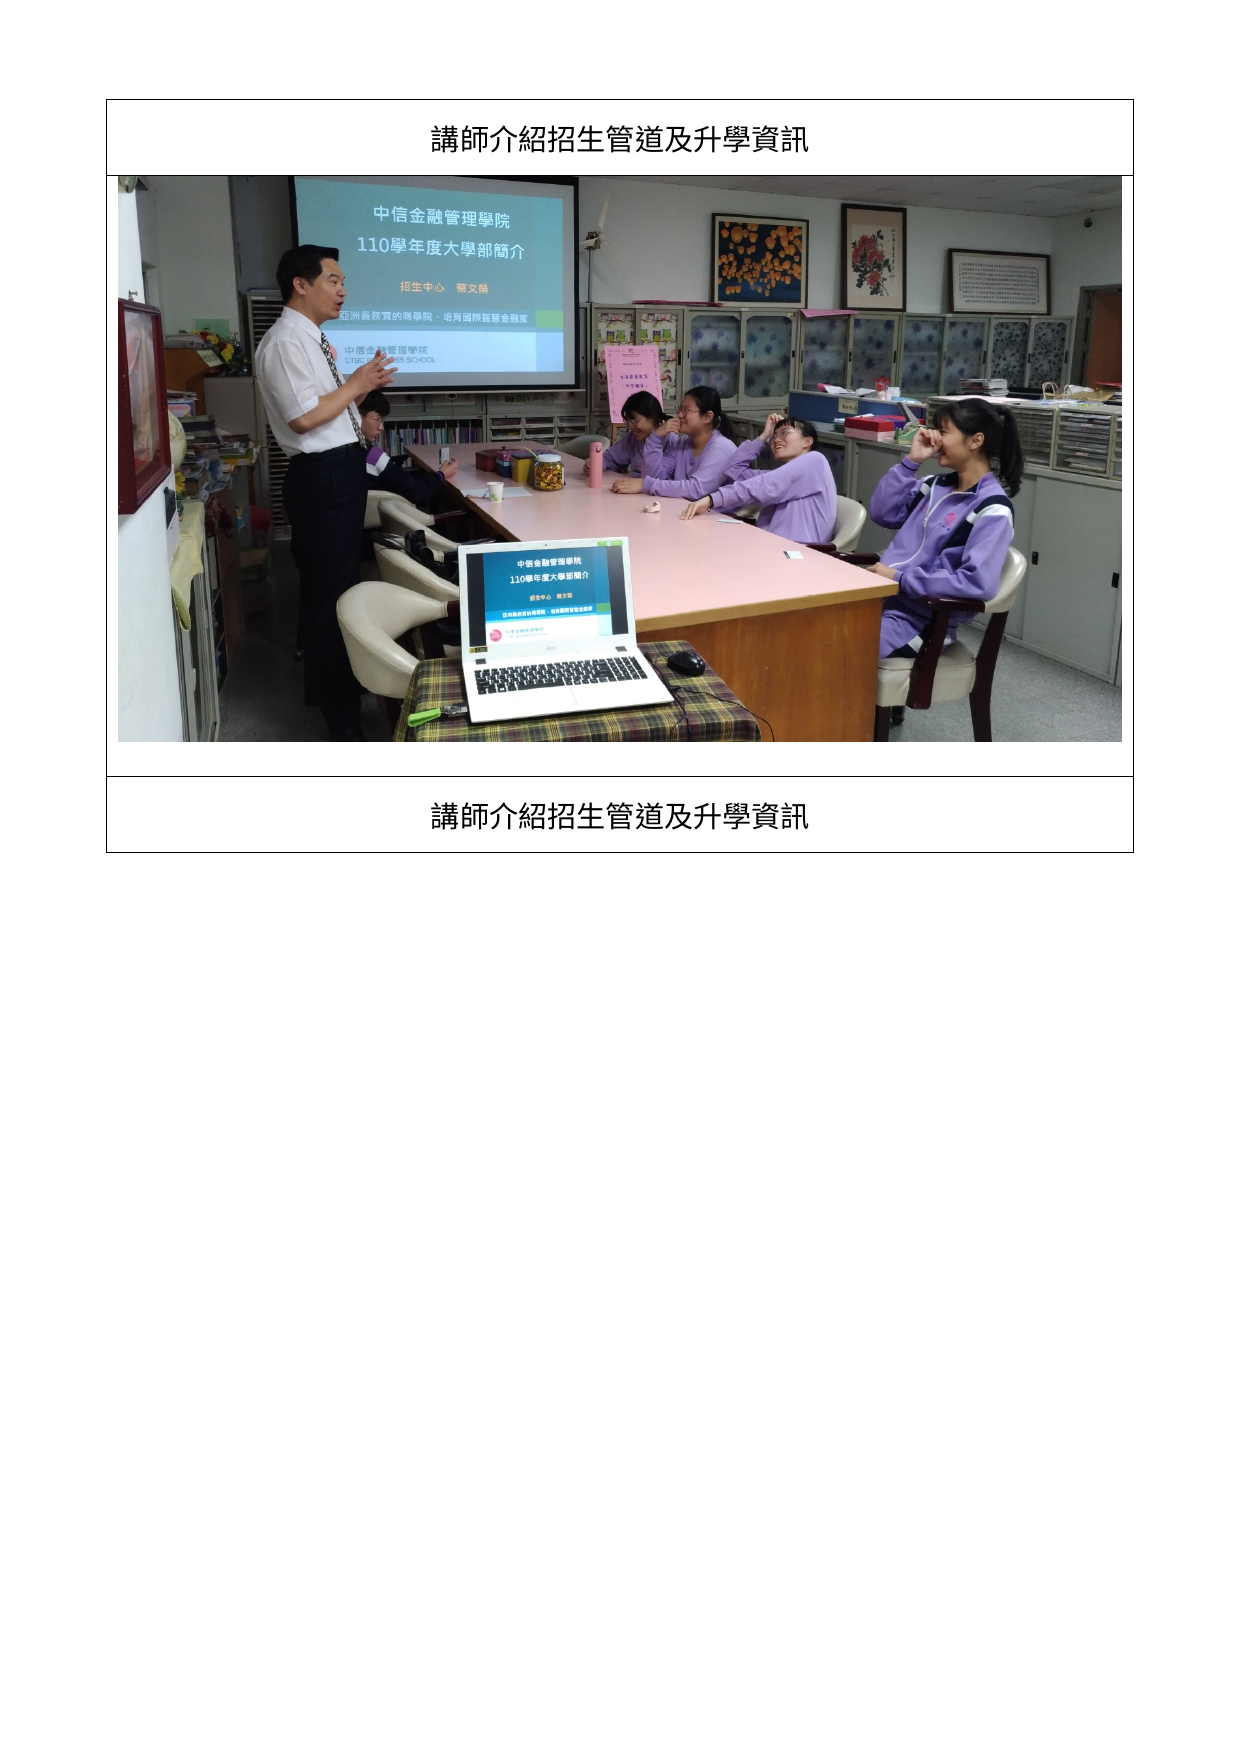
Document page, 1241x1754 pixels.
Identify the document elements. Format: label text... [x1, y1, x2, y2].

picture [118, 176, 1122, 742]
table_cell 講師介紹招生管道及升學資訊 [107, 100, 1133, 175]
table_cell 講師介紹招生管道及升學資訊 [107, 777, 1133, 852]
table_cell [107, 176, 1133, 776]
